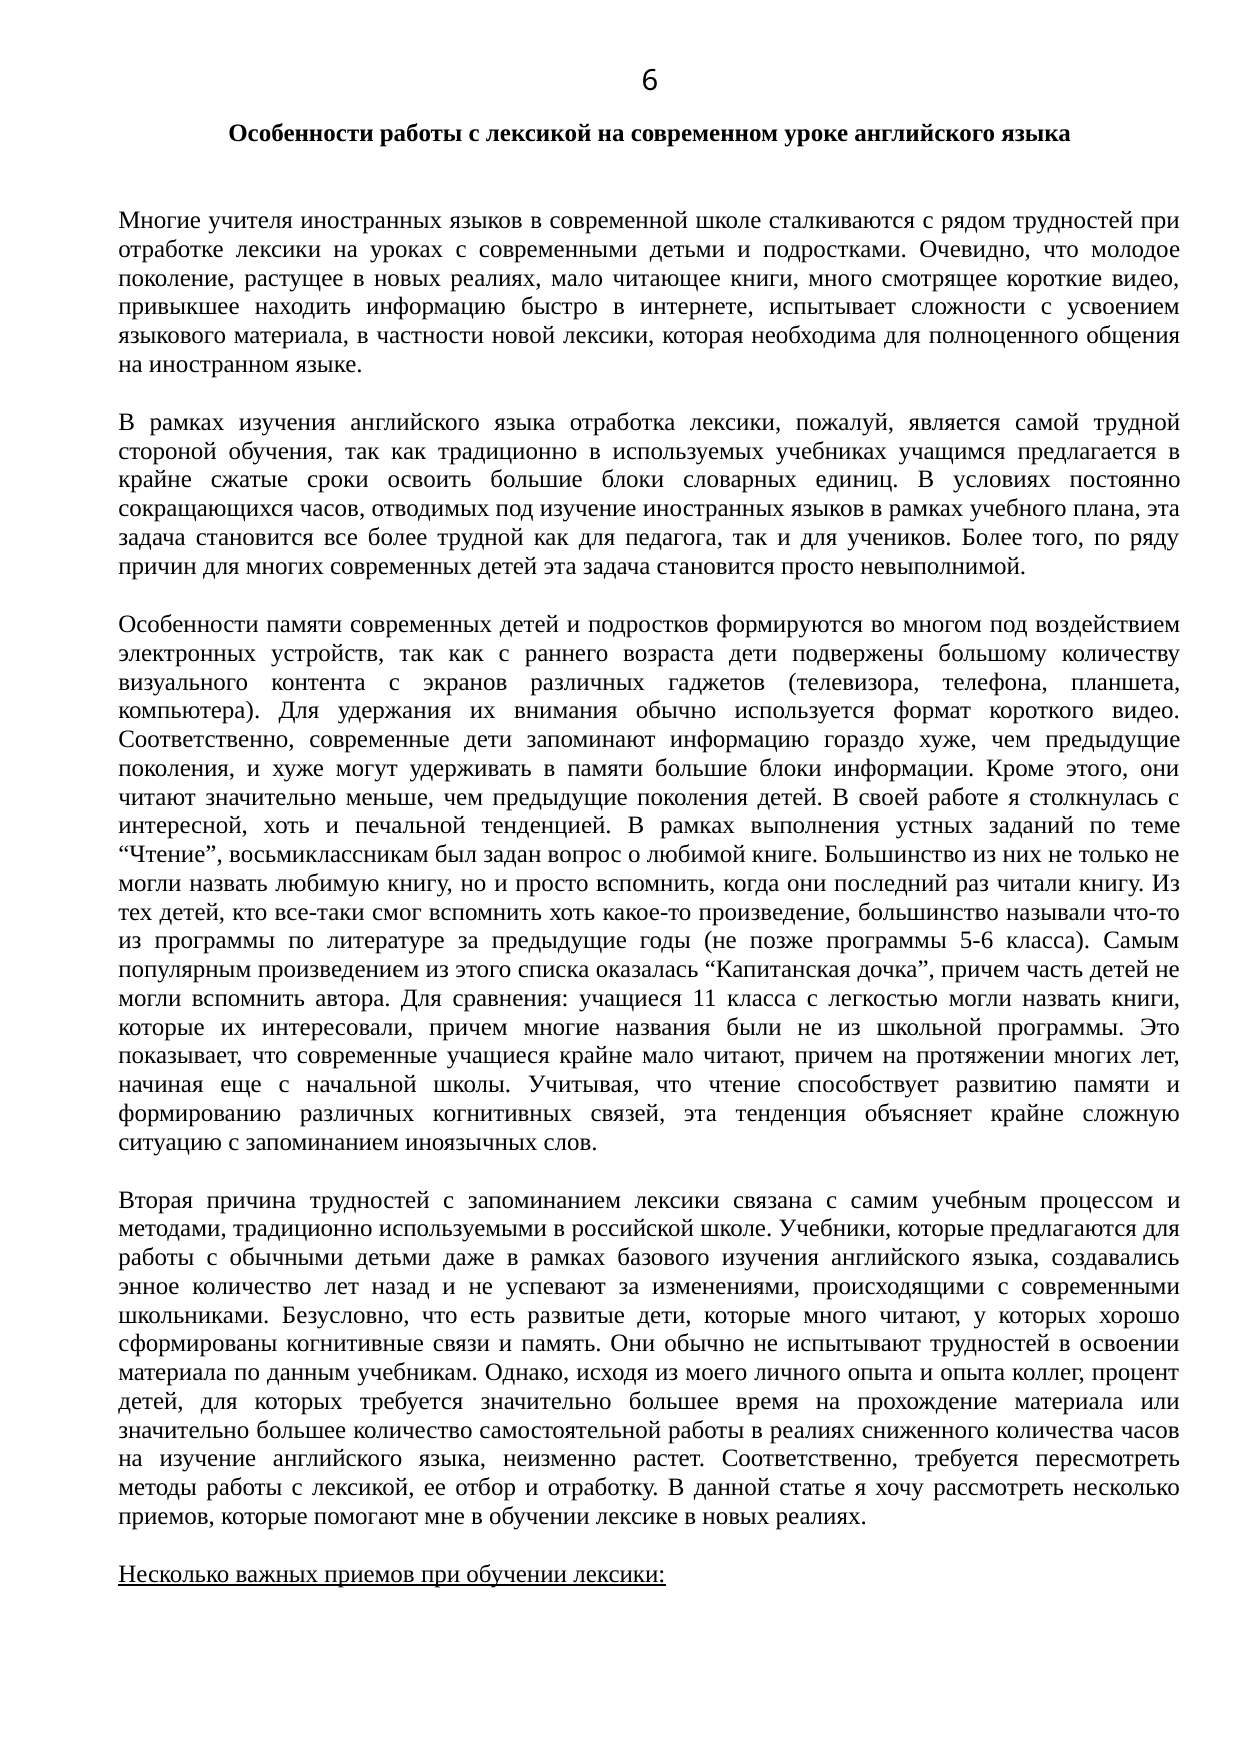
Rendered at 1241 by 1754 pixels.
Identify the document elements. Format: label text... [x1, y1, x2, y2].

text Особенности памяти современных детей и подростков формируются во многом под воздействием электронных устройств, так как с раннего возраста дети подвержены большому количеству визуального контента с экранов различных гаджетов (телевизора, телефона, планшета, компьютера). Для удержания их внимания обычно используется формат короткого видео. Соответственно, современные дети запоминают информацию гораздо хуже, чем предыдущие поколения, и хуже могут удерживать в памяти большие блоки информации. Кроме этого, они читают значительно меньше, чем предыдущие поколения детей. В своей работе я столкнулась с интересной, хоть и печальной тенденцией. В рамках выполнения устных заданий по теме “Чтение”, восьмиклассникам был задан вопрос о любимой книге. Большинство из них не только не могли назвать любимую книгу, но и просто вспомнить, когда они последний раз читали книгу. Из тех детей, кто все-таки смог вспомнить хоть какое-то произведение, большинство называли что-то из программы по литературе за предыдущие годы (не позже программы 5-6 класса). Самым популярным произведением из этого списка оказалась “Капитанская дочка”, причем часть детей не могли вспомнить автора. Для сравнения: учащиеся 11 класса с легкостью могли назвать книги, которые их интересовали, причем многие названия были не из школьной программы. Это показывает, что современные учащиеся крайне мало читают, причем на протяжении многих лет, начиная еще с начальной школы. Учитывая, что чтение способствует развитию памяти и формированию различных когнитивных связей, эта тенденция объясняет крайне сложную ситуацию с запоминанием иноязычных слов. [118, 609, 1181, 1155]
text Несколько важных приемов при обучении лексики: [118, 1559, 1181, 1588]
text Вторая причина трудностей с запоминанием лексики связана с самим учебным процессом и методами, традиционно используемыми в российской школе. Учебники, которые предлагаются для работы с обычными детьми даже в рамках базового изучения английского языка, создавались энное количество лет назад и не успевают за изменениями, происходящими с современными школьниками. Безусловно, что есть развитые дети, которые много читают, у которых хорошо сформированы когнитивные связи и память. Они обычно не испытывают трудностей в освоении материала по данным учебникам. Однако, исходя из моего личного опыта и опыта коллег, процент детей, для которых требуется значительно большее время на прохождение материала или значительно большее количество самостоятельной работы в реалиях сниженного количества часов на изучение английского языка, неизменно растет. Соответственно, требуется пересмотреть методы работы с лексикой, ее отбор и отработку. В данной статье я хочу рассмотреть несколько приемов, которые помогают мне в обучении лексике в новых реалиях. [118, 1185, 1181, 1530]
subtitle Особенности работы с лексикой на современном уроке английского языка [118, 118, 1181, 147]
text Многие учителя иностранных языков в современной школе сталкиваются с рядом трудностей при отработке лексики на уроках с современными детьми и подростками. Очевидно, что молодое поколение, растущее в новых реалиях, мало читающее книги, много смотрящее короткие видео, привыкшее находить информацию быстро в интернете, испытывает сложности с усвоением языкового материала, в частности новой лексики, которая необходима для полноценного общения на иностранном языке. [118, 205, 1181, 378]
text В рамках изучения английского языка отработка лексики, пожалуй, является самой трудной стороной обучения, так как традиционно в используемых учебниках учащимся предлагается в крайне сжатые сроки освоить большие блоки словарных единиц. В условиях постоянно сокращающихся часов, отводимых под изучение иностранных языков в рамках учебного плана, эта задача становится все более трудной как для педагога, так и для учеников. Более того, по ряду причин для многих современных детей эта задача становится просто невыполнимой. [118, 407, 1181, 579]
